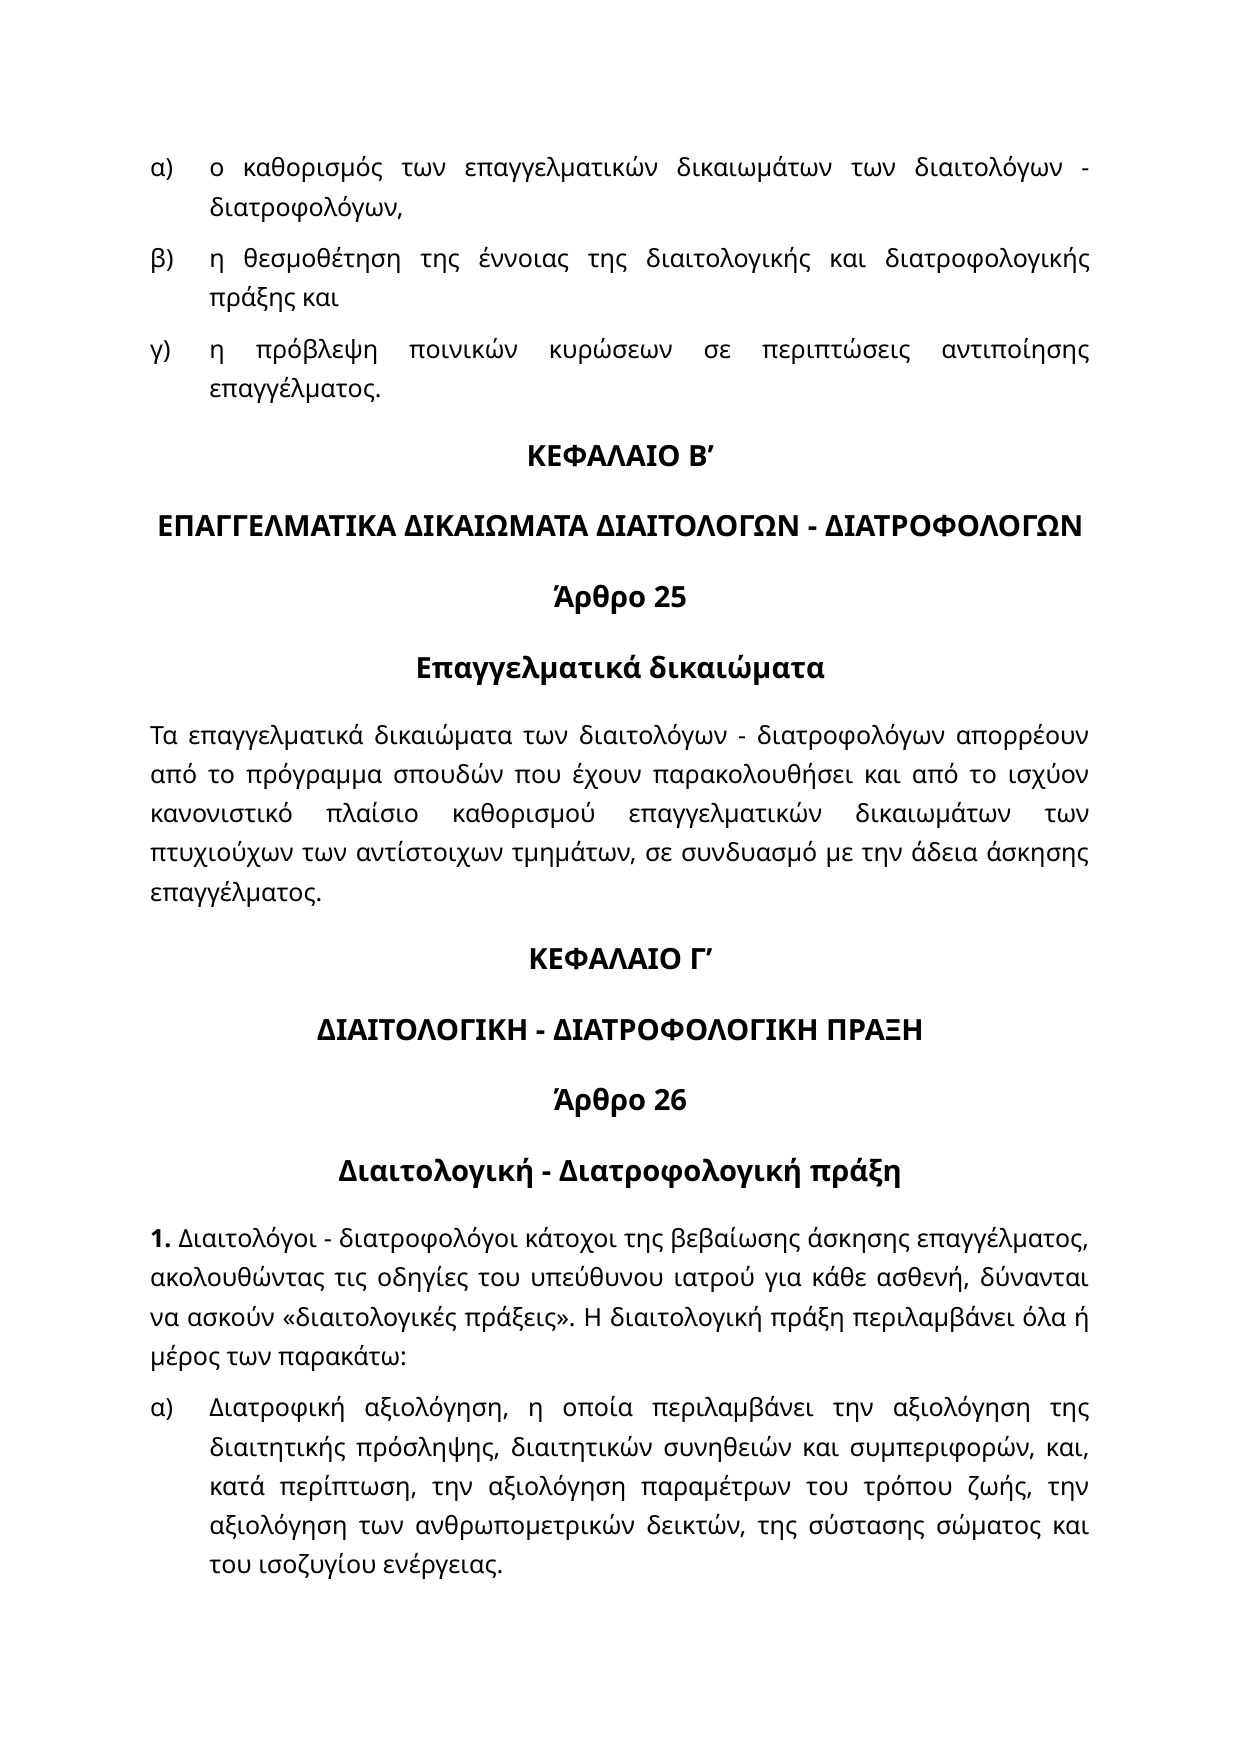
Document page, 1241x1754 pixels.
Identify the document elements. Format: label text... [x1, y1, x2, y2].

subtitle Διαιτολογική - Διατροφολογική πράξη [150, 1150, 1090, 1190]
subtitle ΔΙΑΙΤΟΛΟΓΙΚΗ - ΔΙΑΤΡΟΦΟΛΟΓΙΚΗ ΠΡΑΞΗ [150, 1009, 1090, 1049]
text 1. Διαιτολόγοι - διατροφολόγοι κάτοχοι της βεβαίωσης άσκησης επαγγέλματος, ακολουθώντας τις οδηγίες του υπεύθυνου ιατρού για κάθε ασθενή, δύνανται να ασκούν «διαιτολογικές πράξεις». Η διαιτολογική πράξη περιλαμβάνει όλα ή μέρος των παρακάτω: [150, 1221, 1090, 1372]
list α) ο καθορισμός των επαγγελματικών δικαιωμάτων των διαιτολόγων - διατροφολόγων, [150, 150, 1090, 223]
subtitle Άρθρο 25 [150, 576, 1090, 616]
list α) Διατροφική αξιολόγηση, η οποία περιλαμβάνει την αξιολόγηση της διαιτητικής πρόσληψης, διαιτητικών συνηθειών και συμπεριφορών, και, κατά περίπτωση, την αξιολόγηση παραμέτρων του τρόπου ζωής, την αξιολόγηση των ανθρωπομετρικών δεικτών, της σύστασης σώματος και του ισοζυγίου ενέργειας. [150, 1390, 1090, 1581]
subtitle Επαγγελματικά δικαιώματα [150, 647, 1090, 687]
list β) η θεσμοθέτηση της έννοιας της διαιτολογικής και διατροφολογικής πράξης και [150, 241, 1090, 314]
subtitle Άρθρο 26 [150, 1079, 1090, 1119]
list γ) η πρόβλεψη ποινικών κυρώσεων σε περιπτώσεις αντιποίησης επαγγέλματος. [150, 332, 1090, 405]
subtitle ΚΕΦΑΛΑΙΟ Γ’ [150, 938, 1090, 978]
text Τα επαγγελματικά δικαιώματα των διαιτολόγων - διατροφολόγων απορρέουν από το πρόγραμμα σπουδών που έχουν παρακολουθήσει και από το ισχύον κανονιστικό πλαίσιο καθορισμού επαγγελματικών δικαιωμάτων των πτυχιούχων των αντίστοιχων τμημάτων, σε συνδυασμό με την άδεια άσκησης επαγγέλματος. [150, 717, 1090, 908]
subtitle ΕΠΑΓΓΕΛΜΑΤΙΚΑ ΔΙΚΑΙΩΜΑΤΑ ΔΙΑΙΤΟΛΟΓΩΝ - ΔΙΑΤΡΟΦΟΛΟΓΩΝ [150, 506, 1090, 545]
subtitle ΚΕΦΑΛΑΙΟ Β’ [150, 435, 1090, 475]
